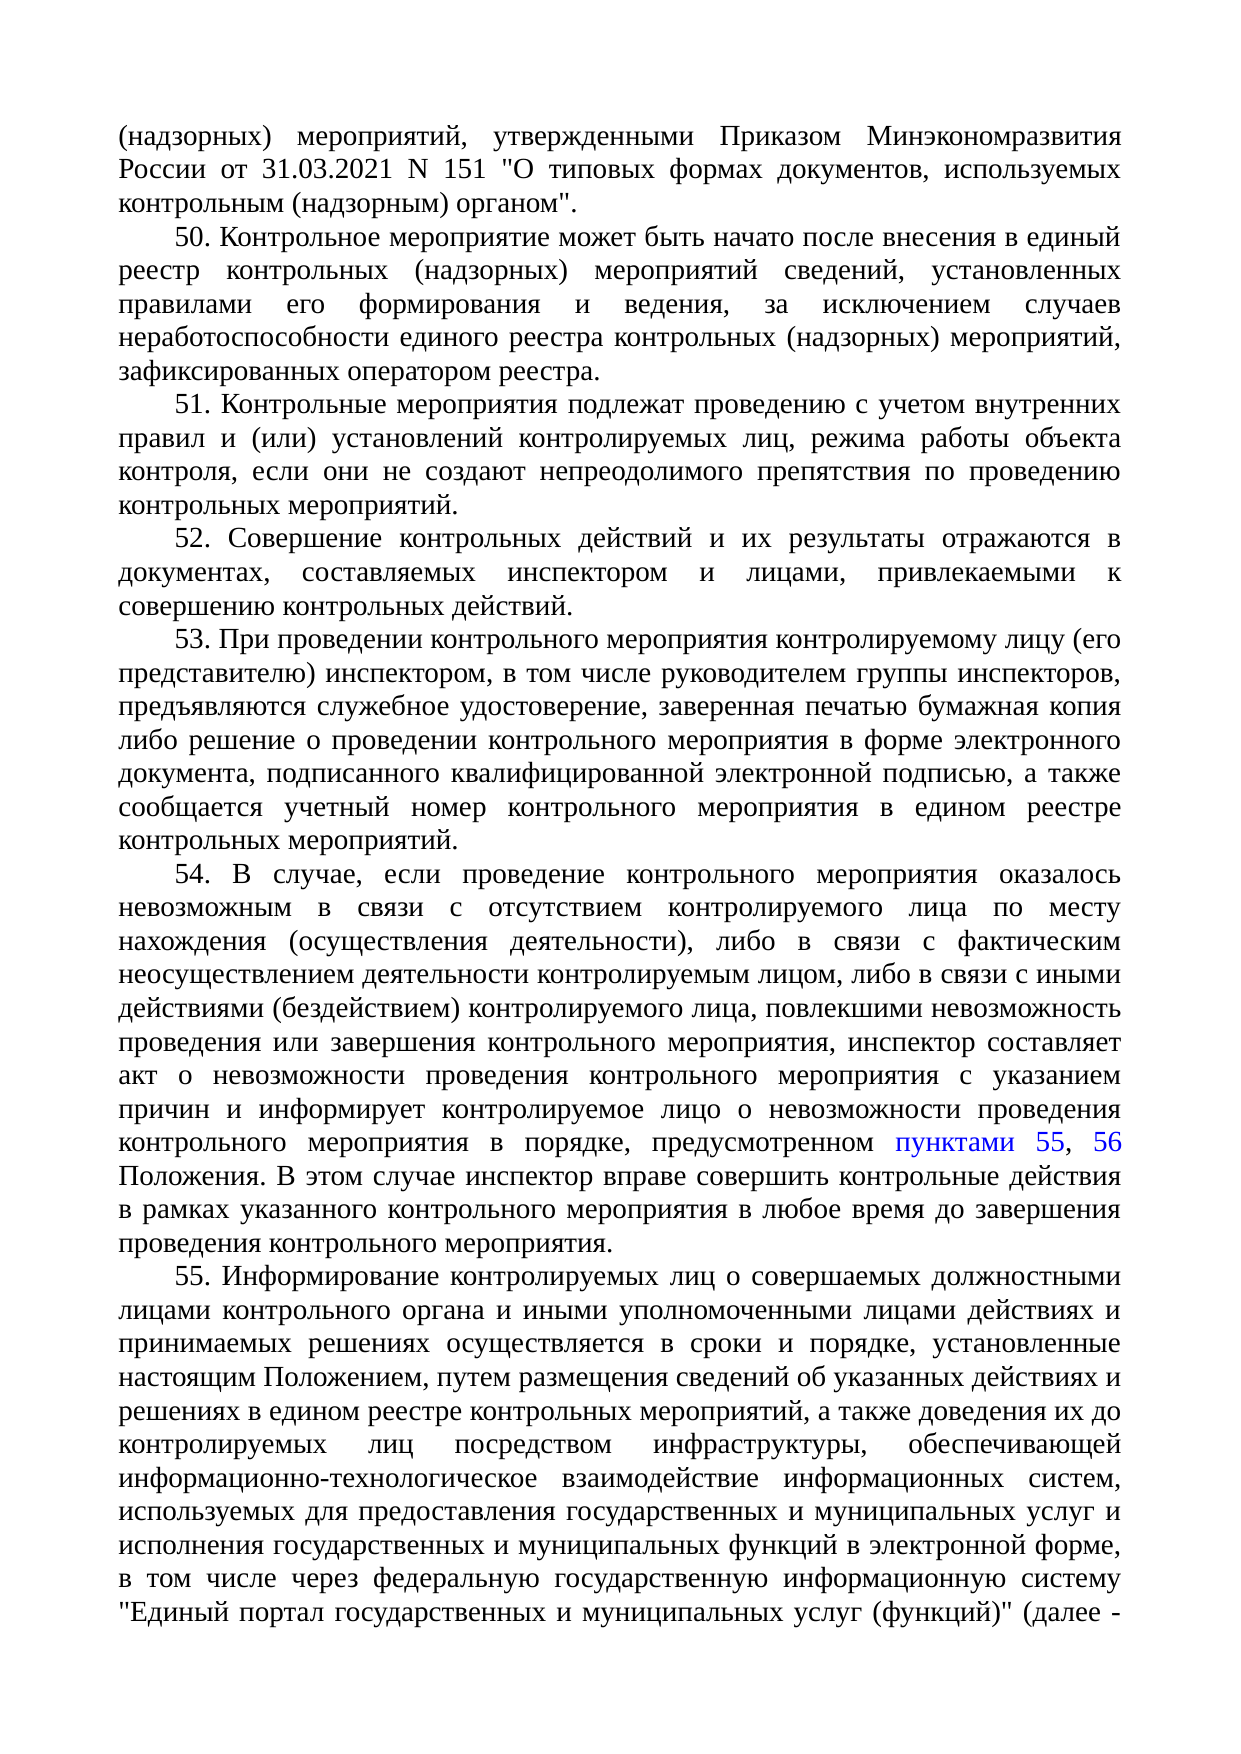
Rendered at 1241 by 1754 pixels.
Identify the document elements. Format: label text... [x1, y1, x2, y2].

text (надзорных) мероприятий, утвержденными Приказом Минэкономразвития России от 31.03.2021 N 151 "О типовых формах документов, используемых контрольным (надзорным) органом". [118, 118, 1122, 219]
text 53. При проведении контрольного мероприятия контролируемому лицу (его представителю) инспектором, в том числе руководителем группы инспекторов, предъявляются служебное удостоверение, заверенная печатью бумажная копия либо решение о проведении контрольного мероприятия в форме электронного документа, подписанного квалифицированной электронной подписью, а также сообщается учетный номер контрольного мероприятия в едином реестре контрольных мероприятий. [118, 621, 1122, 856]
text 55. Информирование контролируемых лиц о совершаемых должностными лицами контрольного органа и иными уполномоченными лицами действиях и принимаемых решениях осуществляется в сроки и порядке, установленные настоящим Положением, путем размещения сведений об указанных действиях и решениях в едином реестре контрольных мероприятий, а также доведения их до контролируемых лиц посредством инфраструктуры, обеспечивающей информационно-технологическое взаимодействие информационных систем, используемых для предоставления государственных и муниципальных услуг и исполнения государственных и муниципальных функций в электронной форме, в том числе через федеральную государственную информационную систему "Единый портал государственных и муниципальных услуг (функций)" (далее [118, 1258, 1122, 1627]
text 50. Контрольное мероприятие может быть начато после внесения в единый реестр контрольных (надзорных) мероприятий сведений, установленных правилами его формирования и ведения, за исключением случаев неработоспособности единого реестра контрольных (надзорных) мероприятий, зафиксированных оператором реестра. [118, 219, 1122, 386]
text 52. Совершение контрольных действий и их результаты отражаются в документах, составляемых инспектором и лицами, привлекаемыми к совершению контрольных действий. [118, 521, 1122, 621]
text 51. Контрольные мероприятия подлежат проведению с учетом внутренних правил и (или) установлений контролируемых лиц, режима работы объекта контроля, если они не создают непреодолимого препятствия по проведению контрольных мероприятий. [118, 386, 1122, 521]
text 54. В случае, если проведение контрольного мероприятия оказалось невозможным в связи с отсутствием контролируемого лица по месту нахождения (осуществления деятельности), либо в связи с фактическим неосуществлением деятельности контролируемым лицом, либо в связи с иными действиями (бездействием) контролируемого лица, повлекшими невозможность проведения или завершения контрольного мероприятия, инспектор составляет акт о невозможности проведения контрольного мероприятия с указанием причин и информирует контролируемое лицо о невозможности проведения контрольного мероприятия в порядке, предусмотренном пунктами 55, 56 Положения. В этом случае инспектор вправе совершить контрольные действия в рамках указанного контрольного мероприятия в любое время до завершения проведения контрольного мероприятия. [118, 856, 1122, 1258]
